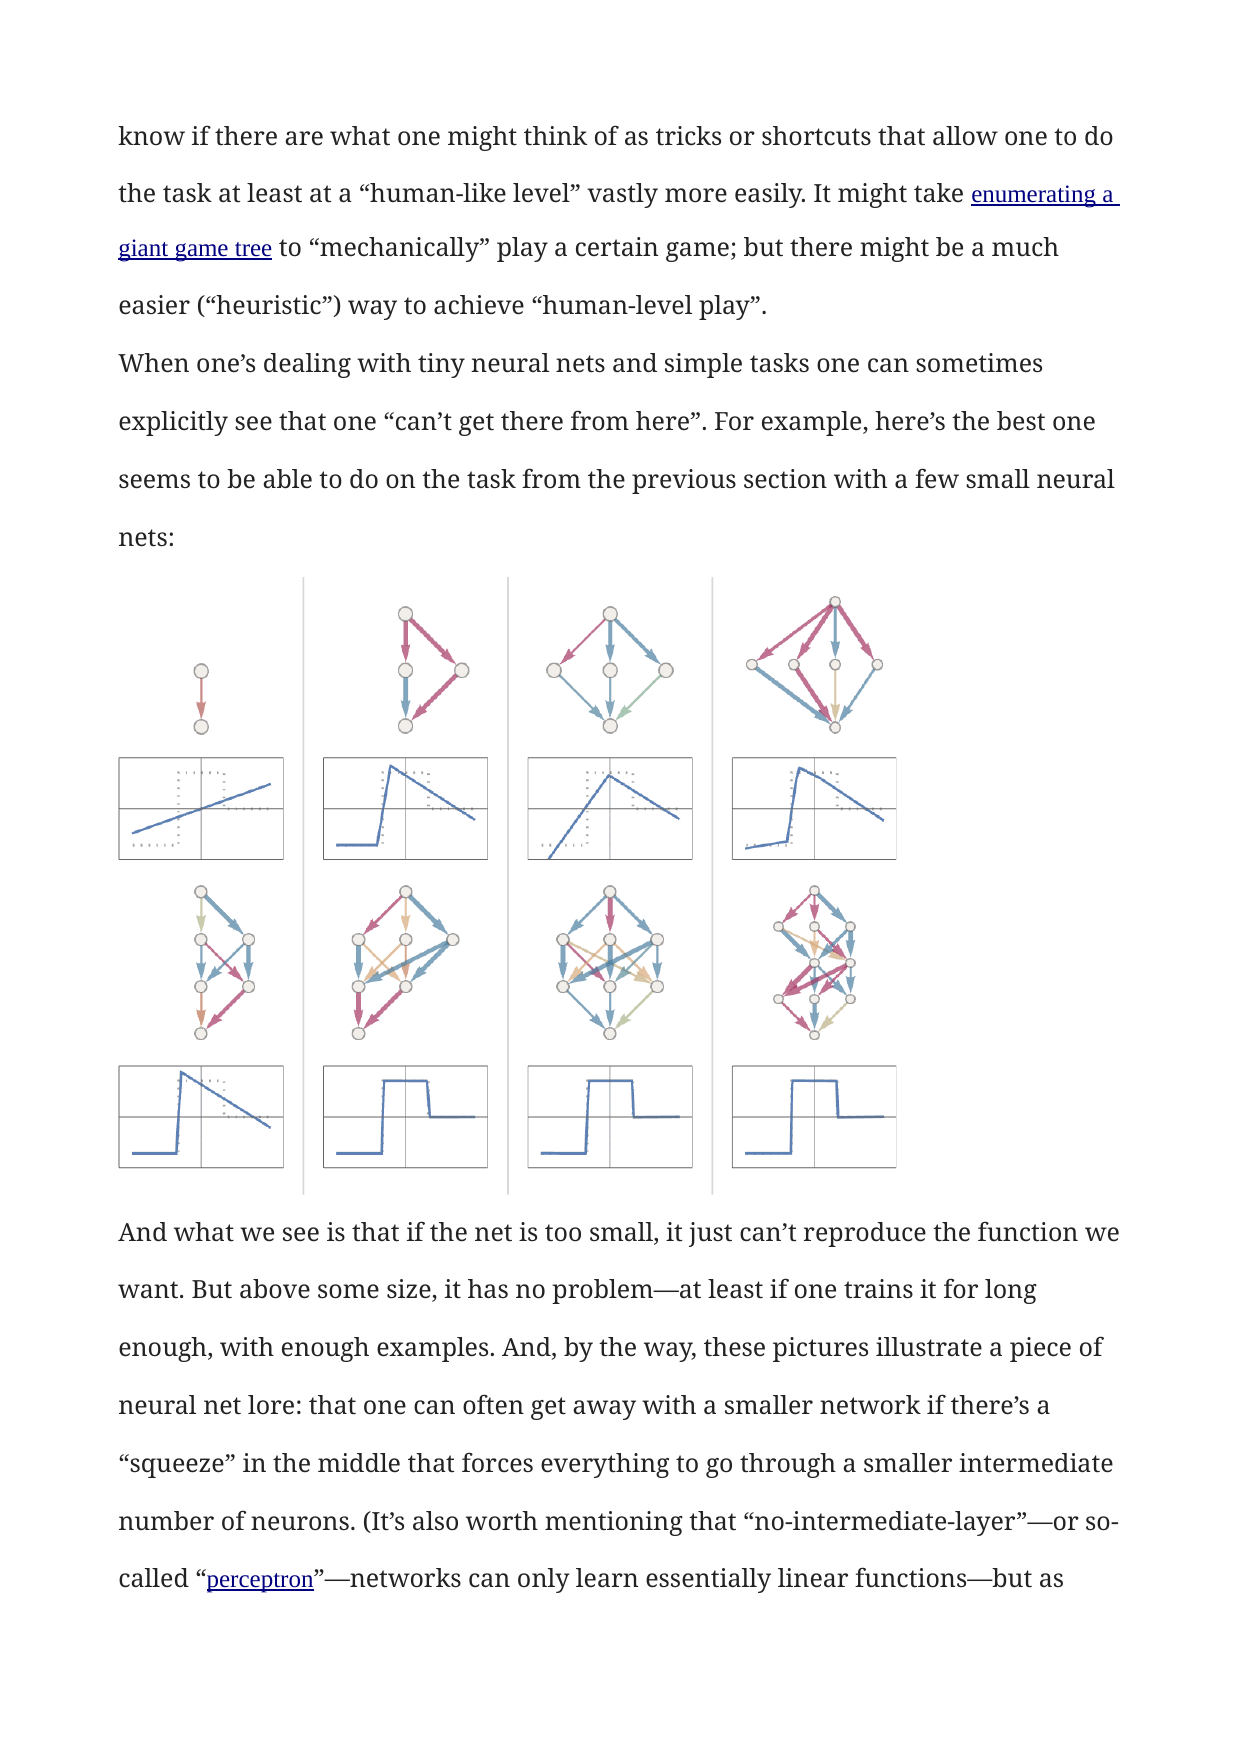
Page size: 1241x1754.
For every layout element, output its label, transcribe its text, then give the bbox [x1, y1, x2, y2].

text And what we see is that if the net is too small, it just can’t reproduce the function we want. But above some size, it has no problem—at least if one trains it for long enough, with enough examples. And, by the way, these pictures illustrate a piece of neural net lore: that one can often get away with a smaller network if there’s a “squeeze” in the middle that forces everything to go through a smaller intermediate number of neurons. (It’s also worth mentioning that “no-intermediate-layer”—or so-called “perceptron”—networks can only learn essentially linear functions—but as [118, 1214, 1122, 1595]
text When one’s dealing with tiny neural nets and simple tasks one can sometimes explicitly see that one “can’t get there from here”. For example, here’s the best one seems to be able to do on the task from the previous section with a few small neural nets: [118, 346, 1122, 553]
picture [118, 577, 897, 1195]
text know if there are what one might think of as tricks or shortcuts that allow one to do the task at least at a “human-like level” vastly more easily. It might take enumerating a giant game tree to “mechanically” play a certain game; but there might be a much easier (“heuristic”) way to achieve “human-level play”. [118, 118, 1122, 322]
